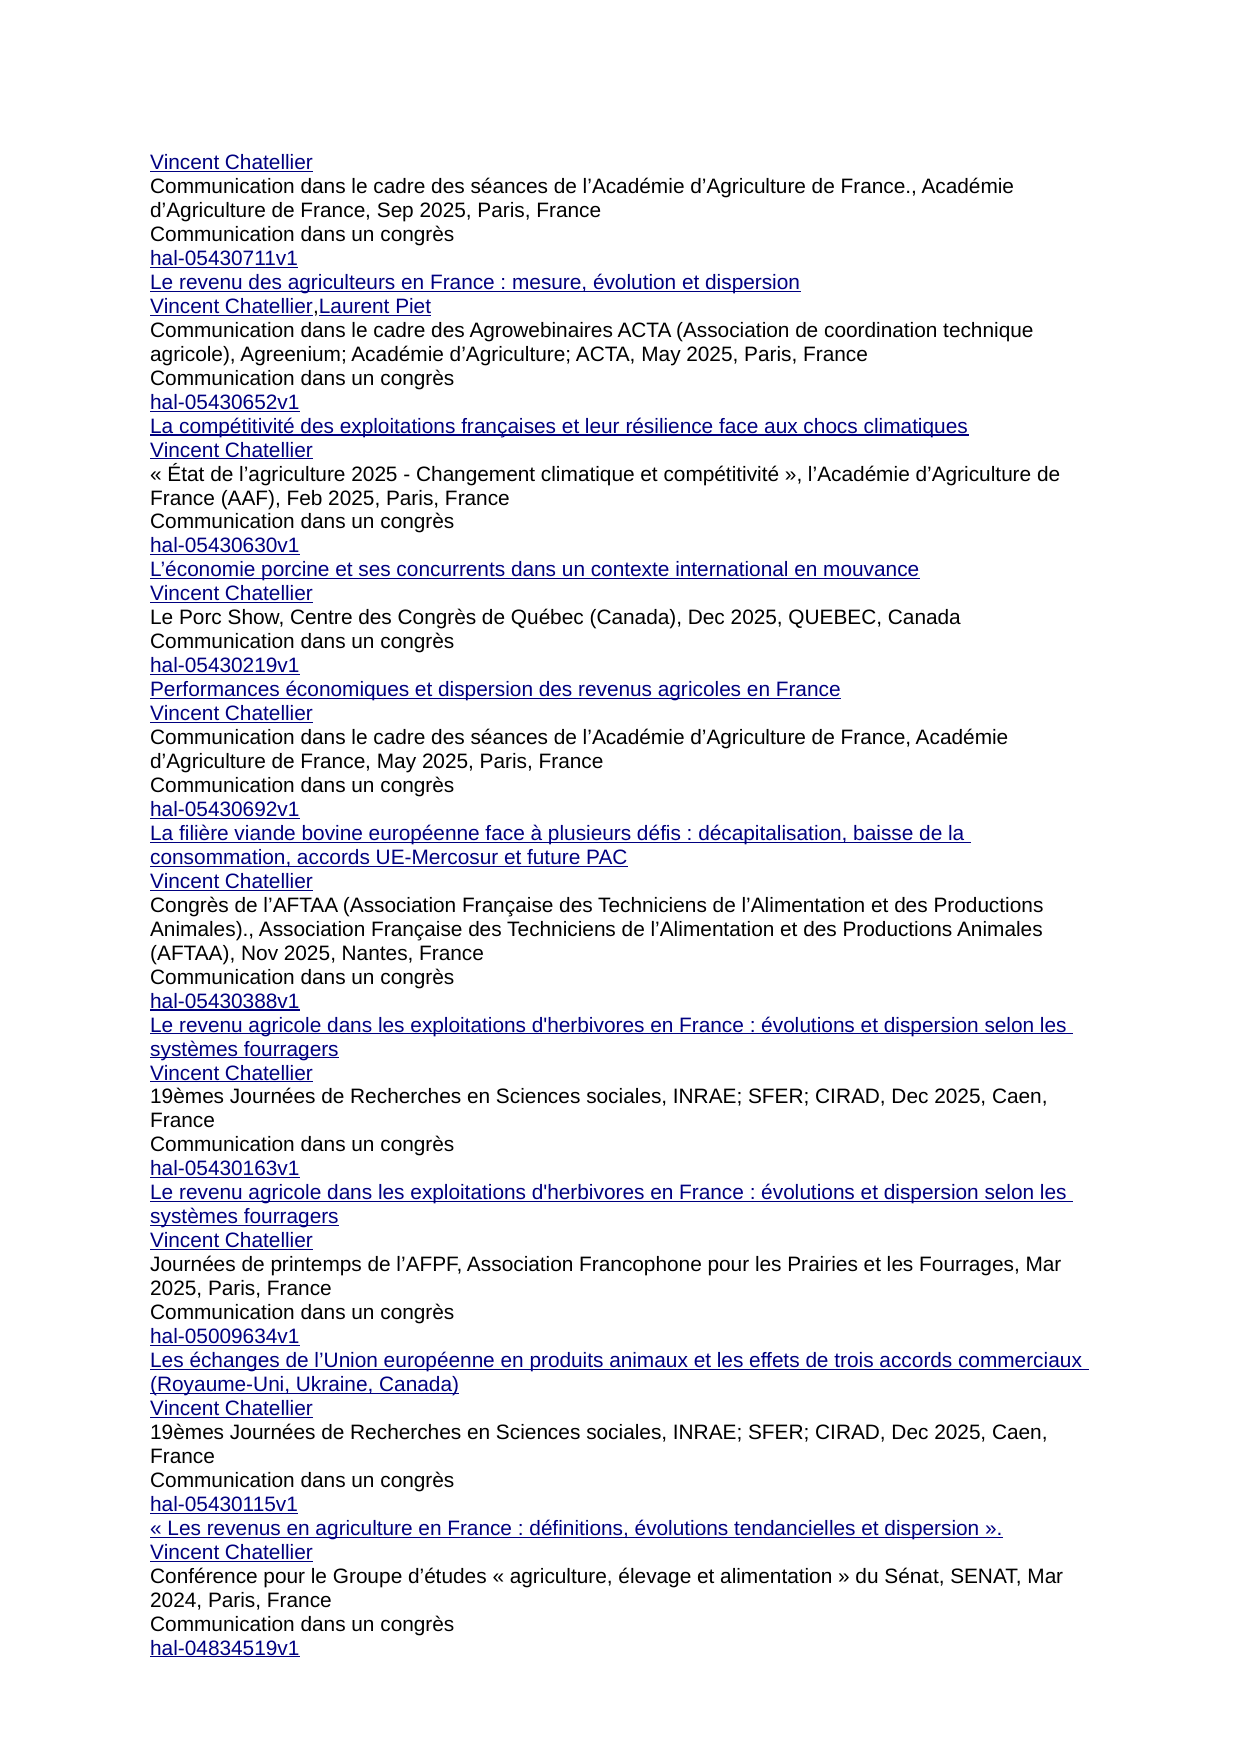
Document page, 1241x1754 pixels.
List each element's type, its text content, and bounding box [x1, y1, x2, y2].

table_cell « Les revenus en agriculture en France : définitions, évolutions tendancielles et dispersion ». Vincent Chatellier Conférence pour le Groupe d’études « agriculture, élevage et alimentation » du Sénat, SENAT, Mar 2024, Paris, France Communication dans un congrès hal-04834519v1 [150, 1516, 1090, 1659]
table_cell L’économie porcine et ses concurrents dans un contexte international en mouvance Vincent Chatellier Le Porc Show, Centre des Congrès de Québec (Canada), Dec 2025, QUEBEC, Canada Communication dans un congrès hal-05430219v1 [150, 557, 1090, 677]
table_cell La filière viande bovine européenne face à plusieurs défis : décapitalisation, baisse de la consommation, accords UE-Mercosur et future PAC Vincent Chatellier Congrès de l’AFTAA (Association Française des Techniciens de l’Alimentation et des Productions Animales)., Association Française des Techniciens de l’Alimentation et des Productions Animales (AFTAA), Nov 2025, Nantes, France Communication dans un congrès hal-05430388v1 [150, 821, 1090, 1012]
table_cell Le revenu agricole dans les exploitations d'herbivores en France : évolutions et dispersion selon les systèmes fourragers Vincent Chatellier Journées de printemps de l’AFPF, Association Francophone pour les Prairies et les Fourrages, Mar 2025, Paris, France Communication dans un congrès hal-05009634v1 [150, 1180, 1090, 1348]
table_cell Performances économiques et dispersion des revenus agricoles en France Vincent Chatellier Communication dans le cadre des séances de l’Académie d’Agriculture de France, Académie d’Agriculture de France, May 2025, Paris, France Communication dans un congrès hal-05430692v1 [150, 677, 1090, 821]
table_cell Le revenu des agriculteurs en France : mesure, évolution et dispersion Vincent Chatellier,Laurent Piet Communication dans le cadre des Agrowebinaires ACTA (Association de coordination technique agricole), Agreenium; Académie d’Agriculture; ACTA, May 2025, Paris, France Communication dans un congrès hal-05430652v1 [150, 270, 1090, 413]
table_cell La compétitivité des exploitations françaises et leur résilience face aux chocs climatiques Vincent Chatellier « État de l’agriculture 2025 - Changement climatique et compétitivité », l’Académie d’Agriculture de France (AAF), Feb 2025, Paris, France Communication dans un congrès hal-05430630v1 [150, 414, 1090, 557]
table_cell Vincent Chatellier Communication dans le cadre des séances de l’Académie d’Agriculture de France., Académie d’Agriculture de France, Sep 2025, Paris, France Communication dans un congrès hal-05430711v1 [150, 150, 1090, 270]
table_cell Le revenu agricole dans les exploitations d'herbivores en France : évolutions et dispersion selon les systèmes fourragers Vincent Chatellier 19èmes Journées de Recherches en Sciences sociales, INRAE; SFER; CIRAD, Dec 2025, Caen, France Communication dans un congrès hal-05430163v1 [150, 1013, 1090, 1180]
table_cell Les échanges de l’Union européenne en produits animaux et les effets de trois accords commerciaux (Royaume-Uni, Ukraine, Canada) Vincent Chatellier 19èmes Journées de Recherches en Sciences sociales, INRAE; SFER; CIRAD, Dec 2025, Caen, France Communication dans un congrès hal-05430115v1 [150, 1348, 1090, 1516]
